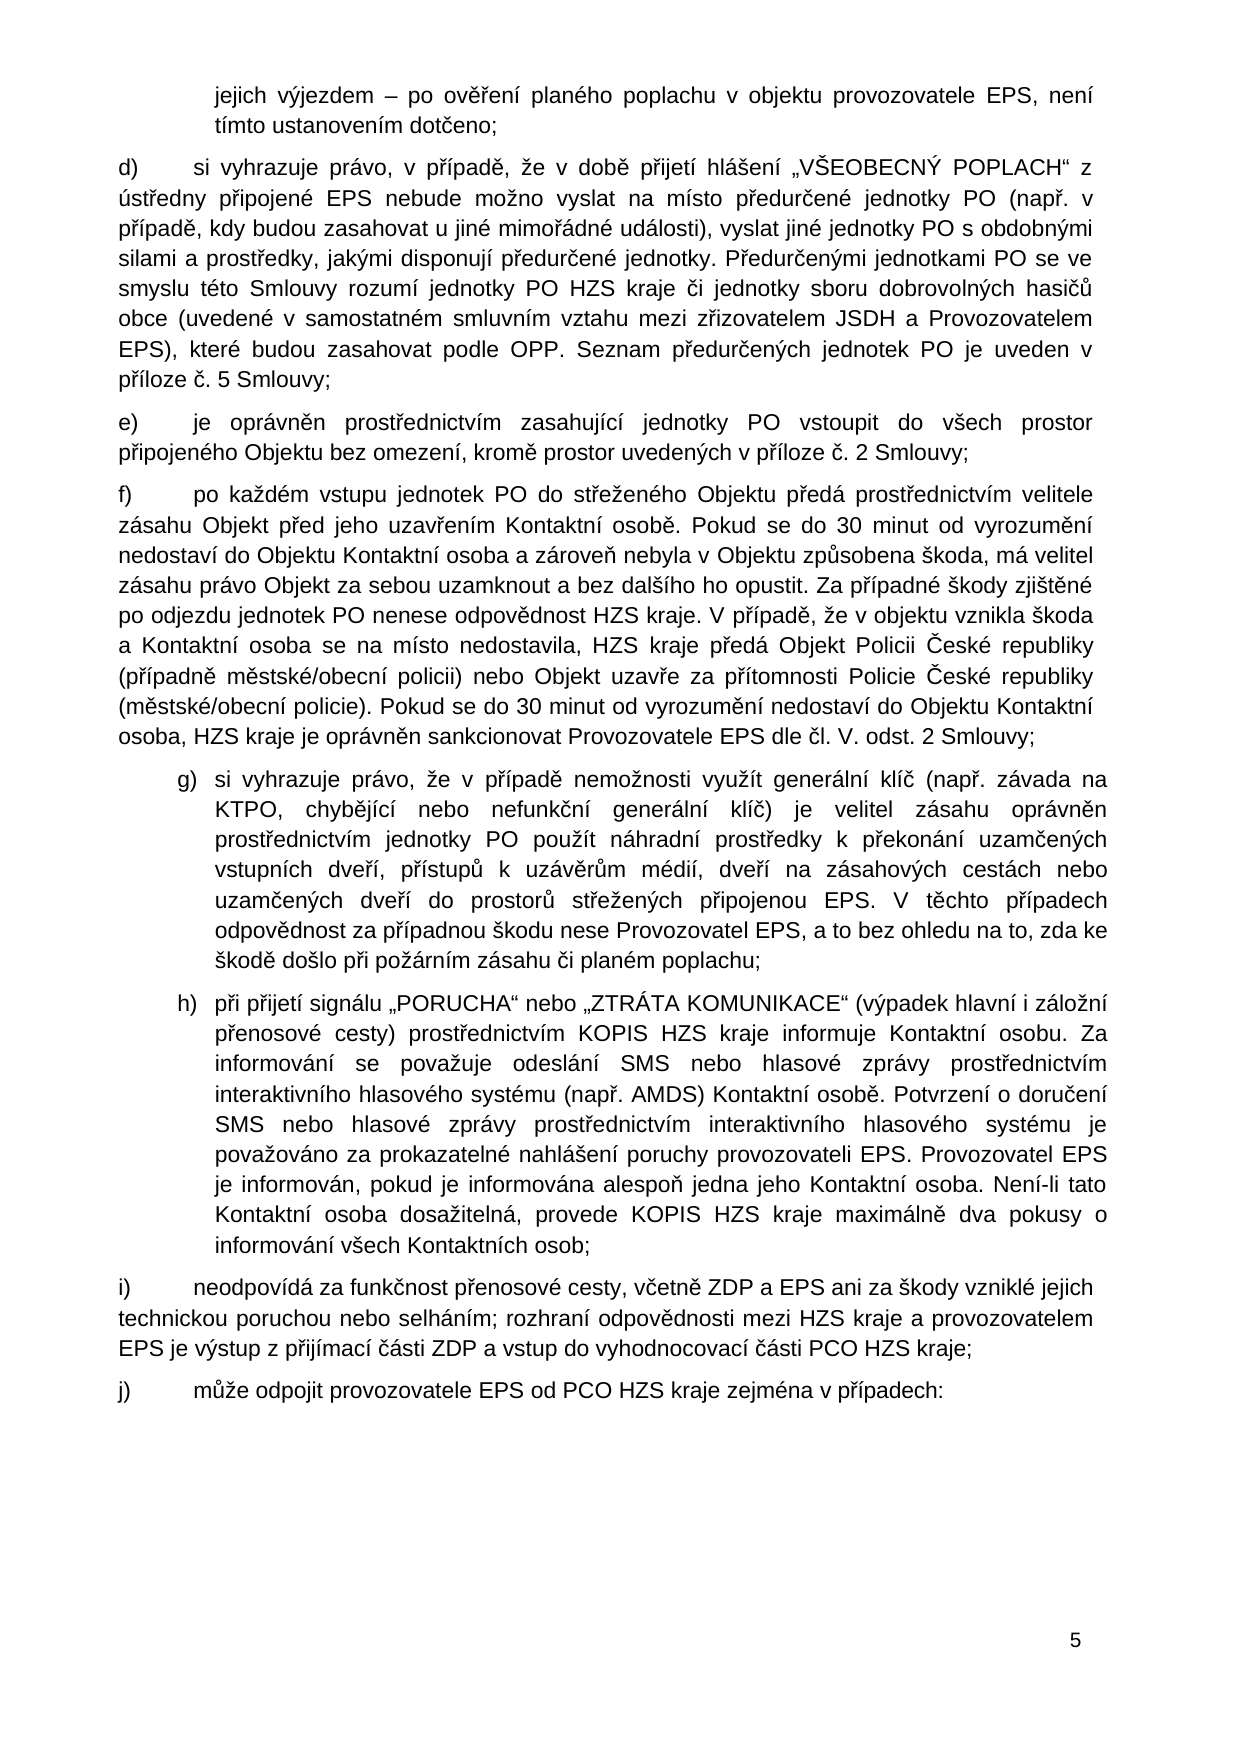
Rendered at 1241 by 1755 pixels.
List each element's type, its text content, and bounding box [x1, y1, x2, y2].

list si vyhrazuje právo, že v případě nemožnosti využít generální klíč (např. závada na KTPO, chybějící nebo nefunkční generální klíč) je velitel zásahu oprávněn prostřednictvím jednotky PO použít náhradní prostředky k překonání uzamčených vstupních dveří, přístupů k uzávěrům médií, dveří na zásahových cestách nebo uzamčených dveří do prostorů střežených připojenou EPS. V těchto případech odpovědnost za případnou škodu nese Provozovatel EPS, a to bez ohledu na to, zda ke škodě došlo při požárním zásahu či planém poplachu; [177, 766, 1108, 973]
text jejich výjezdem – po ověření planého poplachu v objektu provozovatele EPS, není tímto ustanovením dotčeno; [214, 82, 1093, 138]
list neodpovídá za funkčnost přenosové cesty, včetně ZDP a EPS ani za škody vzniklé jejich technickou poruchou nebo selháním; rozhraní odpovědnosti mezi HZS kraje a provozovatelem EPS je výstup z přijímací části ZDP a vstup do vyhodnocovací části PCO HZS kraje; [118, 1274, 1094, 1361]
list si vyhrazuje právo, v případě, že v době přijetí hlášení „VŠEOBECNÝ POPLACH“ z ústředny připojené EPS nebude možno vyslat na místo předurčené jednotky PO (např. v případě, kdy budou zasahovat u jiné mimořádné události), vyslat jiné jednotky PO s obdobnými silami a prostředky, jakými disponují předurčené jednotky. Předurčenými jednotkami PO se ve smyslu této Smlouvy rozumí jednotky PO HZS kraje či jednotky sboru dobrovolných hasičů obce (uvedené v samostatném smluvním vztahu mezi zřizovatelem JSDH a Provozovatelem EPS), které budou zasahovat podle OPP. Seznam předurčených jednotek PO je uveden v příloze č. 5 Smlouvy; [118, 154, 1093, 392]
list při přijetí signálu „PORUCHA“ nebo „ZTRÁTA KOMUNIKACE“ (výpadek hlavní i záložní přenosové cesty) prostřednictvím KOPIS HZS kraje informuje Kontaktní osobu. Za informování se považuje odeslání SMS nebo hlasové zprávy prostřednictvím interaktivního hlasového systému (např. AMDS) Kontaktní osobě. Potvrzení o doručení SMS nebo hlasové zprávy prostřednictvím interaktivního hlasového systému je považováno za prokazatelné nahlášení poruchy provozovateli EPS. Provozovatel EPS je informován, pokud je informována alespoň jedna jeho Kontaktní osoba. Není-li tato Kontaktní osoba dosažitelná, provede KOPIS HZS kraje maximálně dva pokusy o informování všech Kontaktních osob; [177, 990, 1108, 1258]
list může odpojit provozovatele EPS od PCO HZS kraje zejména v případech: [118, 1377, 1108, 1404]
list po každém vstupu jednotek PO do střeženého Objektu předá prostřednictvím velitele zásahu Objekt před jeho uzavřením Kontaktní osobě. Pokud se do 30 minut od vyrozumění nedostaví do Objektu Kontaktní osoba a zároveň nebyla v Objektu způsobena škoda, má velitel zásahu právo Objekt za sebou uzamknout a bez dalšího ho opustit. Za případné škody zjištěné po odjezdu jednotek PO nenese odpovědnost HZS kraje. V případě, že v objektu vznikla škoda a Kontaktní osoba se na místo nedostavila, HZS kraje předá Objekt Policii České republiky (případně městské/obecní policii) nebo Objekt uzavře za přítomnosti Policie České republiky (městské/obecní policie). Pokud se do 30 minut od vyrozumění nedostaví do Objektu Kontaktní osoba, HZS kraje je oprávněn sankcionovat Provozovatele EPS dle čl. V. odst. 2 Smlouvy; [118, 481, 1094, 749]
list je oprávněn prostřednictvím zasahující jednotky PO vstoupit do všech prostor připojeného Objektu bez omezení, kromě prostor uvedených v příloze č. 2 Smlouvy; [118, 409, 1093, 465]
